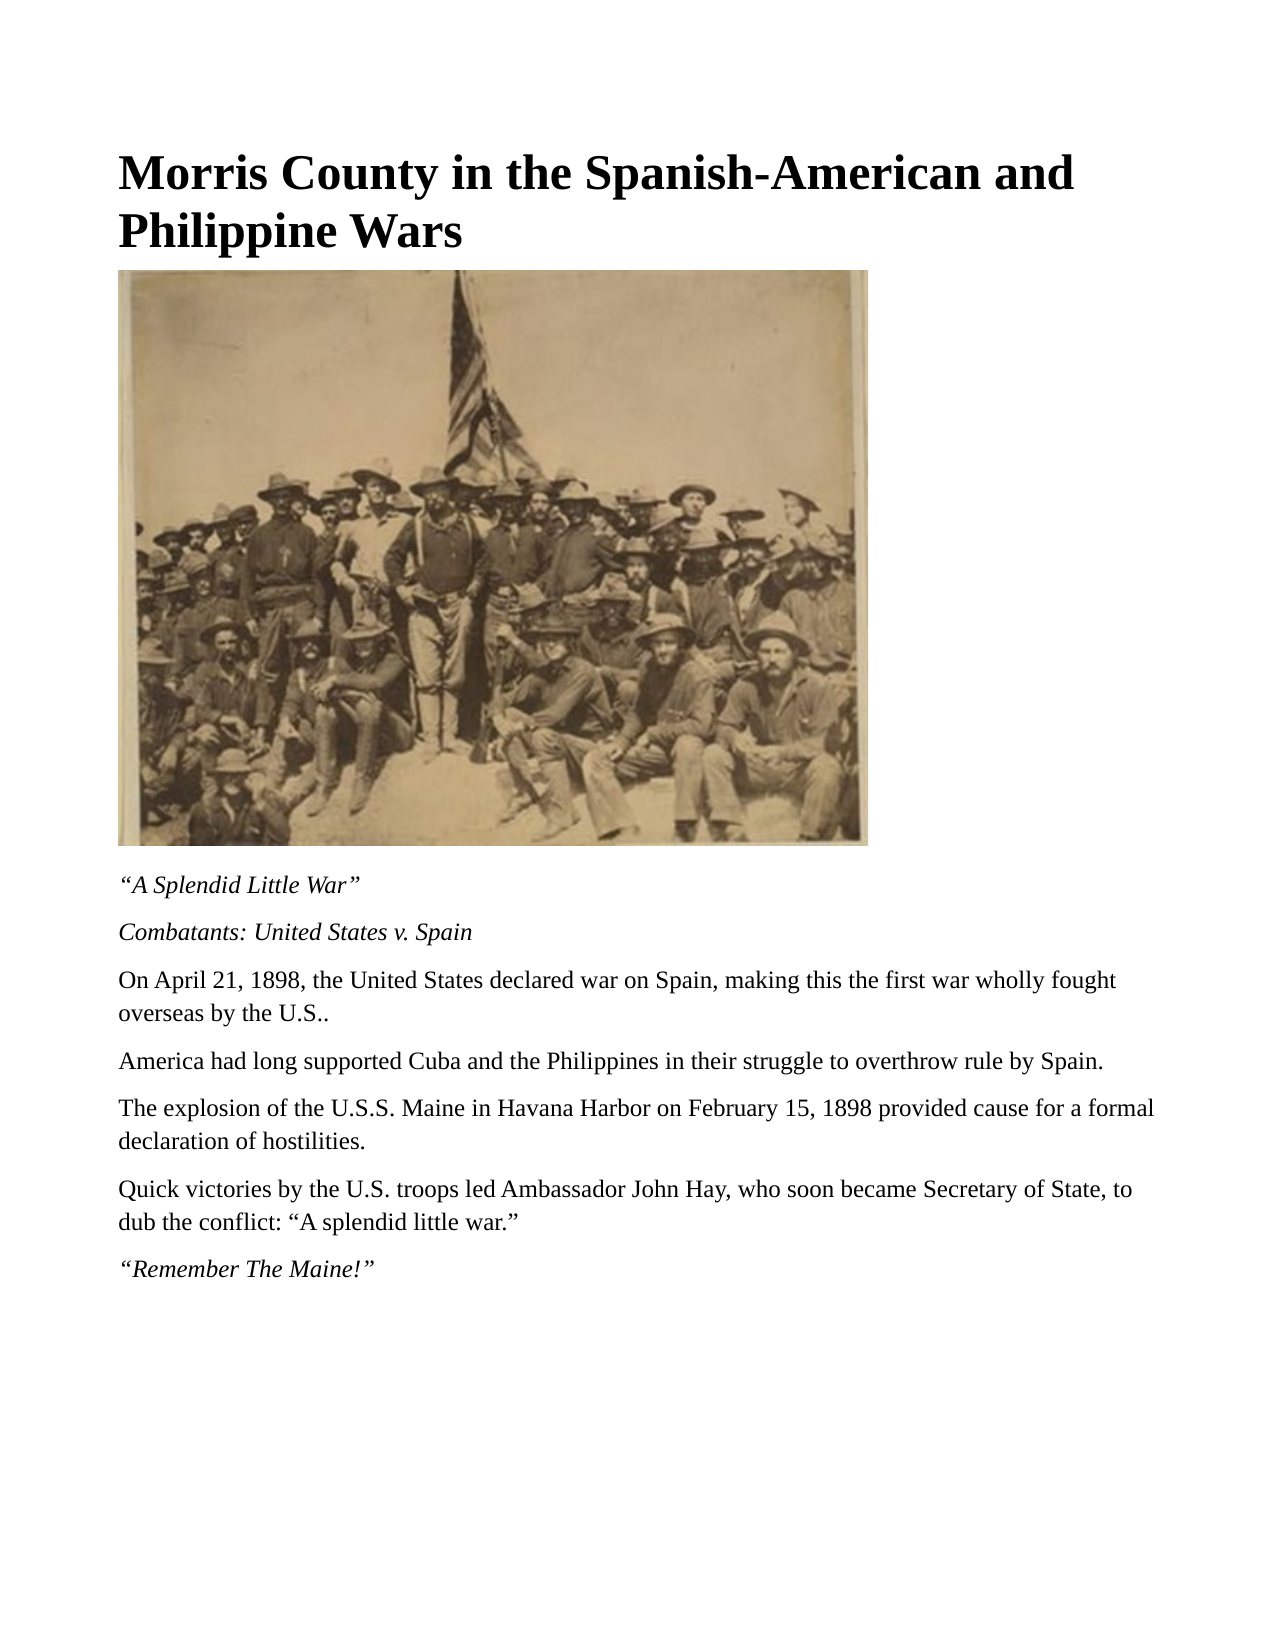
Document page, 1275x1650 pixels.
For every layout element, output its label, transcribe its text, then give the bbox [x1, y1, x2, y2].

text “Remember The Maine!” [118, 1254, 1157, 1283]
text Combatants: United States v. Spain [118, 917, 1157, 946]
text On April 21, 1898, the United States declared war on Spain, making this the first war wholly fought overseas by the U.S.. [118, 965, 1157, 1027]
text America had long supported Cuba and the Philippines in their struggle to overthrow rule by Spain. [118, 1046, 1157, 1074]
picture [118, 270, 869, 846]
text “A Splendid Little War” [118, 870, 1157, 899]
text Quick victories by the U.S. troops led Ambassador John Hay, who soon became Secretary of State, to dub the conflict: “A splendid little war.” [118, 1174, 1157, 1236]
subtitle Morris County in the Spanish-American and Philippine Wars [118, 143, 1157, 258]
text The explosion of the U.S.S. Maine in Havana Harbor on February 15, 1898 provided cause for a formal declaration of hostilities. [118, 1093, 1157, 1155]
